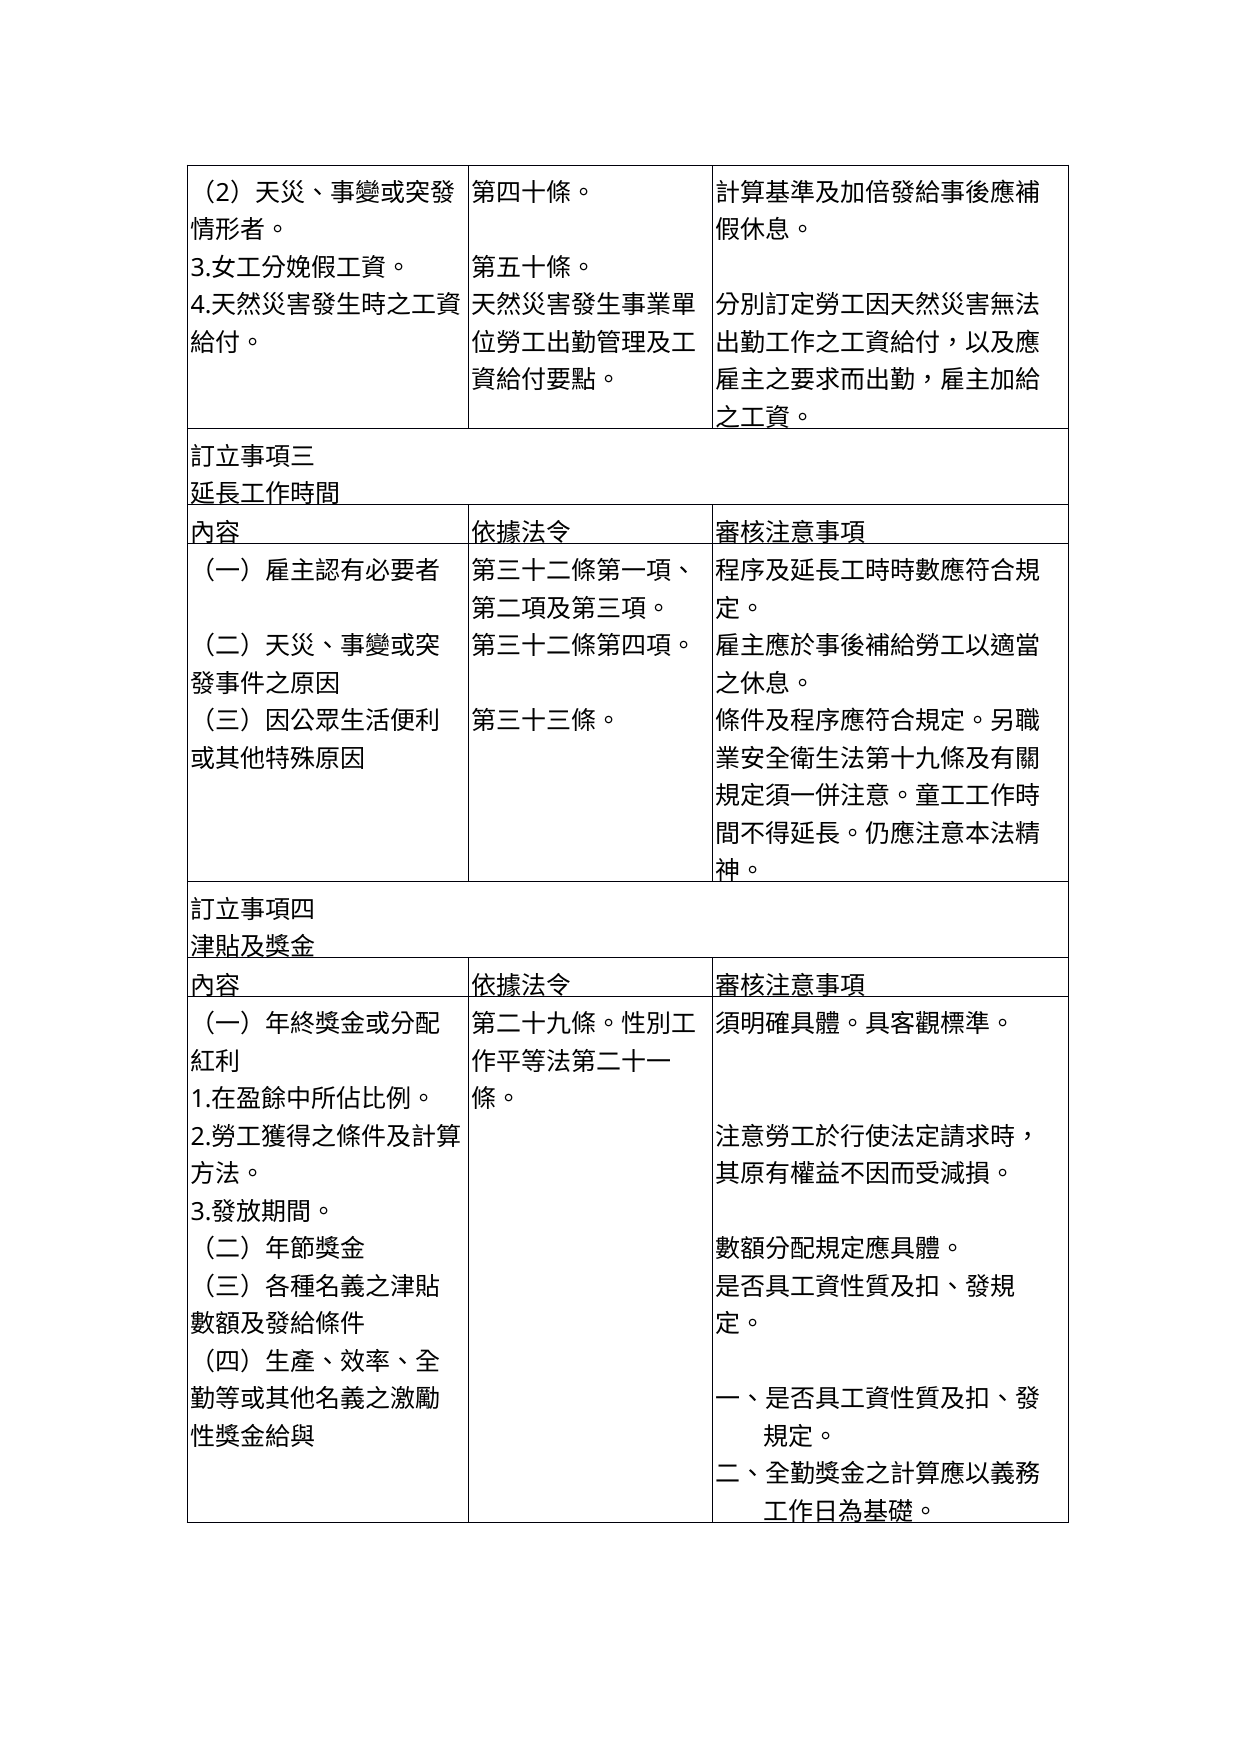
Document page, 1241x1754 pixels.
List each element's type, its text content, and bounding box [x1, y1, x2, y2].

table_cell 計算基準及加倍發給事後應補假休息。 分別訂定勞工因天然災害無法出勤工作之工資給付，以及應雇主之要求而出勤，雇主加給之工資。 [713, 166, 1068, 428]
table_cell 審核注意事項 [713, 505, 1068, 543]
table_cell 程序及延長工時時數應符合規定。 雇主應於事後補給勞工以適當之休息。 條件及程序應符合規定。另職業安全衛生法第十九條及有關規定須一併注意。童工工作時間不得延長。仍應注意本法精神。 [713, 544, 1068, 881]
table_cell 審核注意事項 [713, 958, 1068, 996]
table_cell 內容 [188, 505, 468, 543]
table_cell 訂立事項三 延長工作時間 [188, 429, 1068, 504]
table_cell （一）雇主認有必要者 （二）天災、事變或突發事件之原因 （三）因公眾生活便利或其他特殊原因 [188, 544, 468, 881]
table_cell 依據法令 [469, 505, 712, 543]
table_cell （2）天災、事變或突發情形者。 3.女工分娩假工資。 4.天然災害發生時之工資給付。 [188, 166, 468, 428]
table_cell （一）年終獎金或分配紅利 1.在盈餘中所佔比例。 2.勞工獲得之條件及計算方法。 3.發放期間。 （二）年節獎金 （三）各種名義之津貼數額及發給條件 （四）生產、效率、全勤等或其他名義之激勵性獎金給與 [188, 997, 468, 1522]
table_cell 須明確具體。具客觀標準。 注意勞工於行使法定請求時，其原有權益不因而受減損。 數額分配規定應具體。 是否具工資性質及扣、發規定。 一、是否具工資性質及扣、發規定。 二、全勤獎金之計算應以義務工作日為基礎。 [713, 997, 1068, 1522]
table_cell 第三十二條第一項、第二項及第三項。 第三十二條第四項。 第三十三條。 [469, 544, 712, 881]
table_cell 第四十條。 第五十條。 天然災害發生事業單位勞工出勤管理及工資給付要點。 [469, 166, 712, 428]
table_cell 訂立事項四 津貼及獎金 [188, 882, 1068, 957]
table_cell 依據法令 [469, 958, 712, 996]
table_cell 第二十九條。性別工作平等法第二十一條。 [469, 997, 712, 1522]
table_cell 內容 [188, 958, 468, 996]
